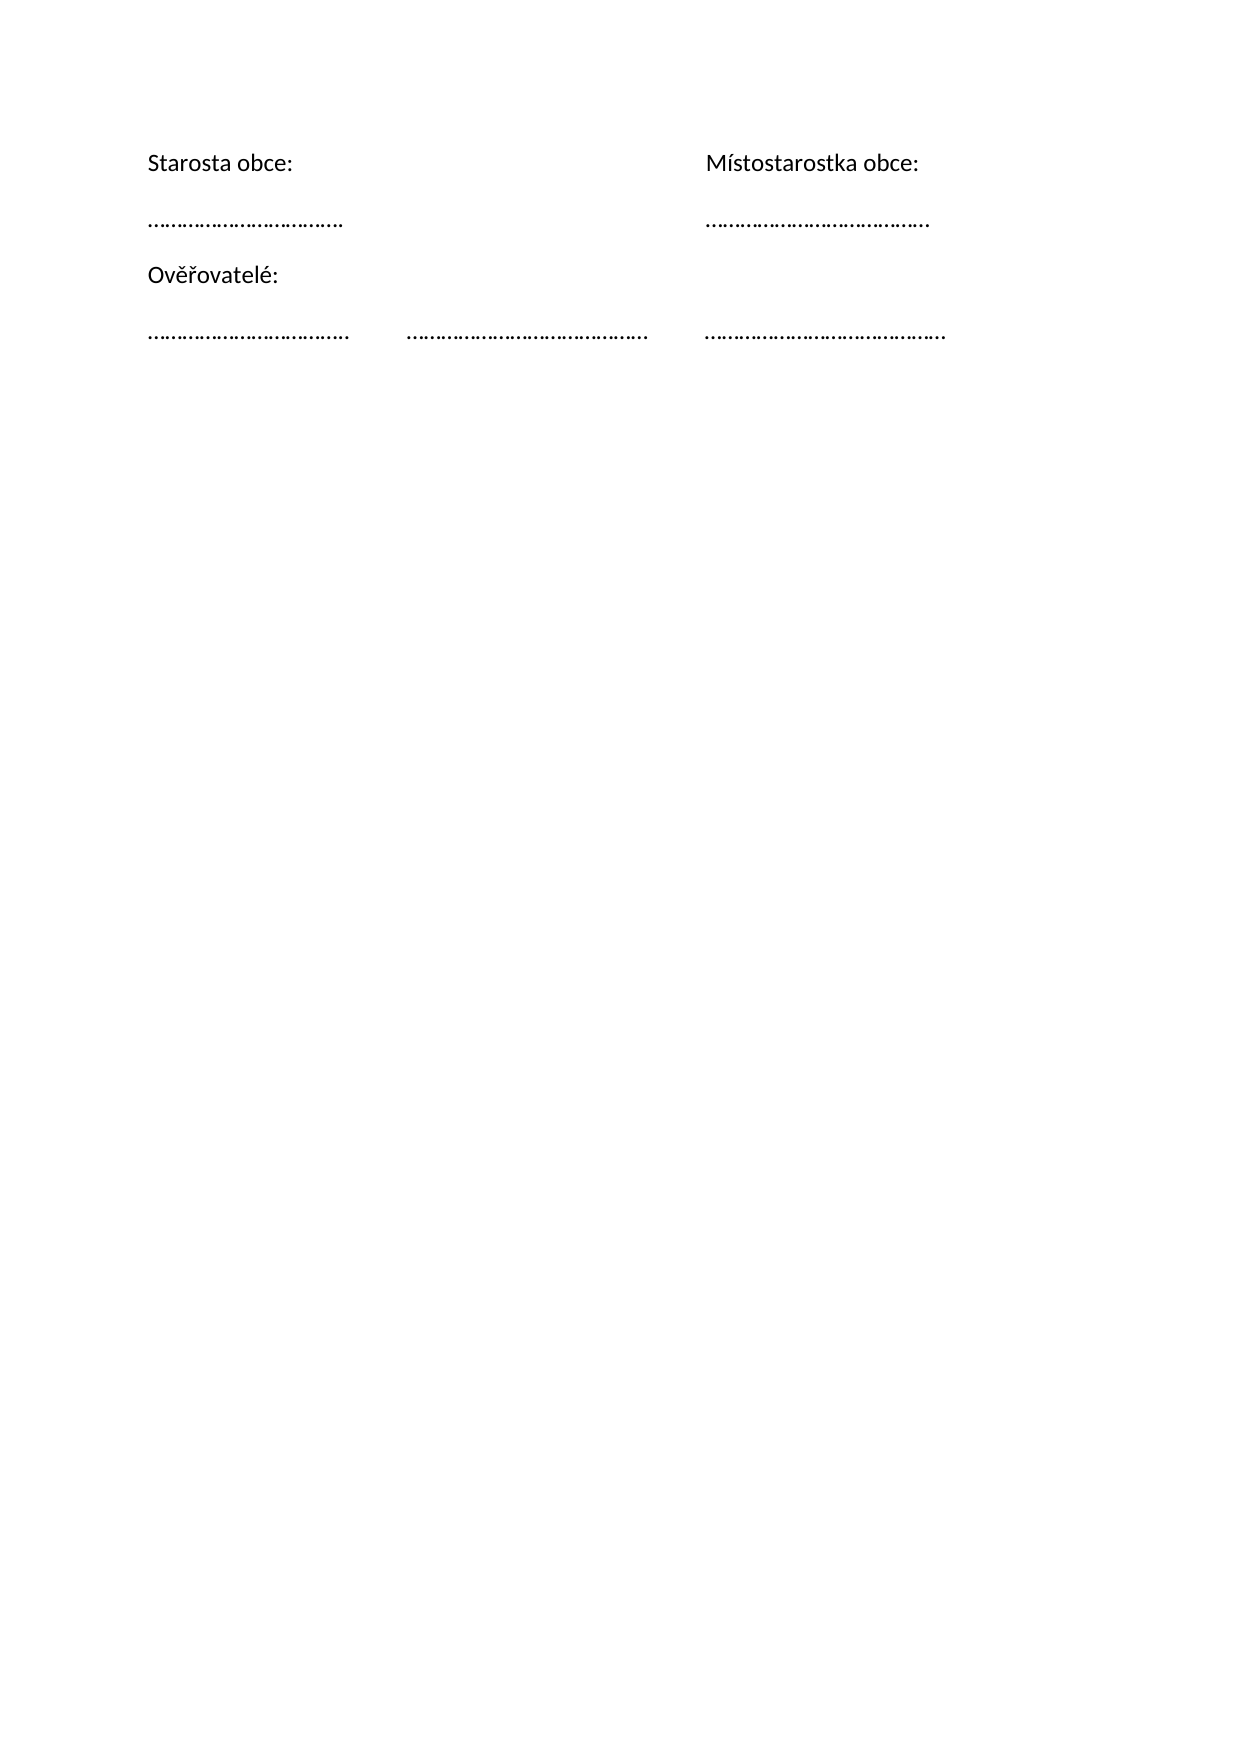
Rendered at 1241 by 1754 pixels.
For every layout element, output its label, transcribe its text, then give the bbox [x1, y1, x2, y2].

text ……………………………. ………………………………… [148, 203, 1093, 234]
text …………………………….. …………………………………… …………………………………… [148, 315, 1093, 346]
text Starosta obce: Místostarostka obce: [148, 148, 1093, 178]
text Ověřovatelé: [148, 259, 1093, 290]
